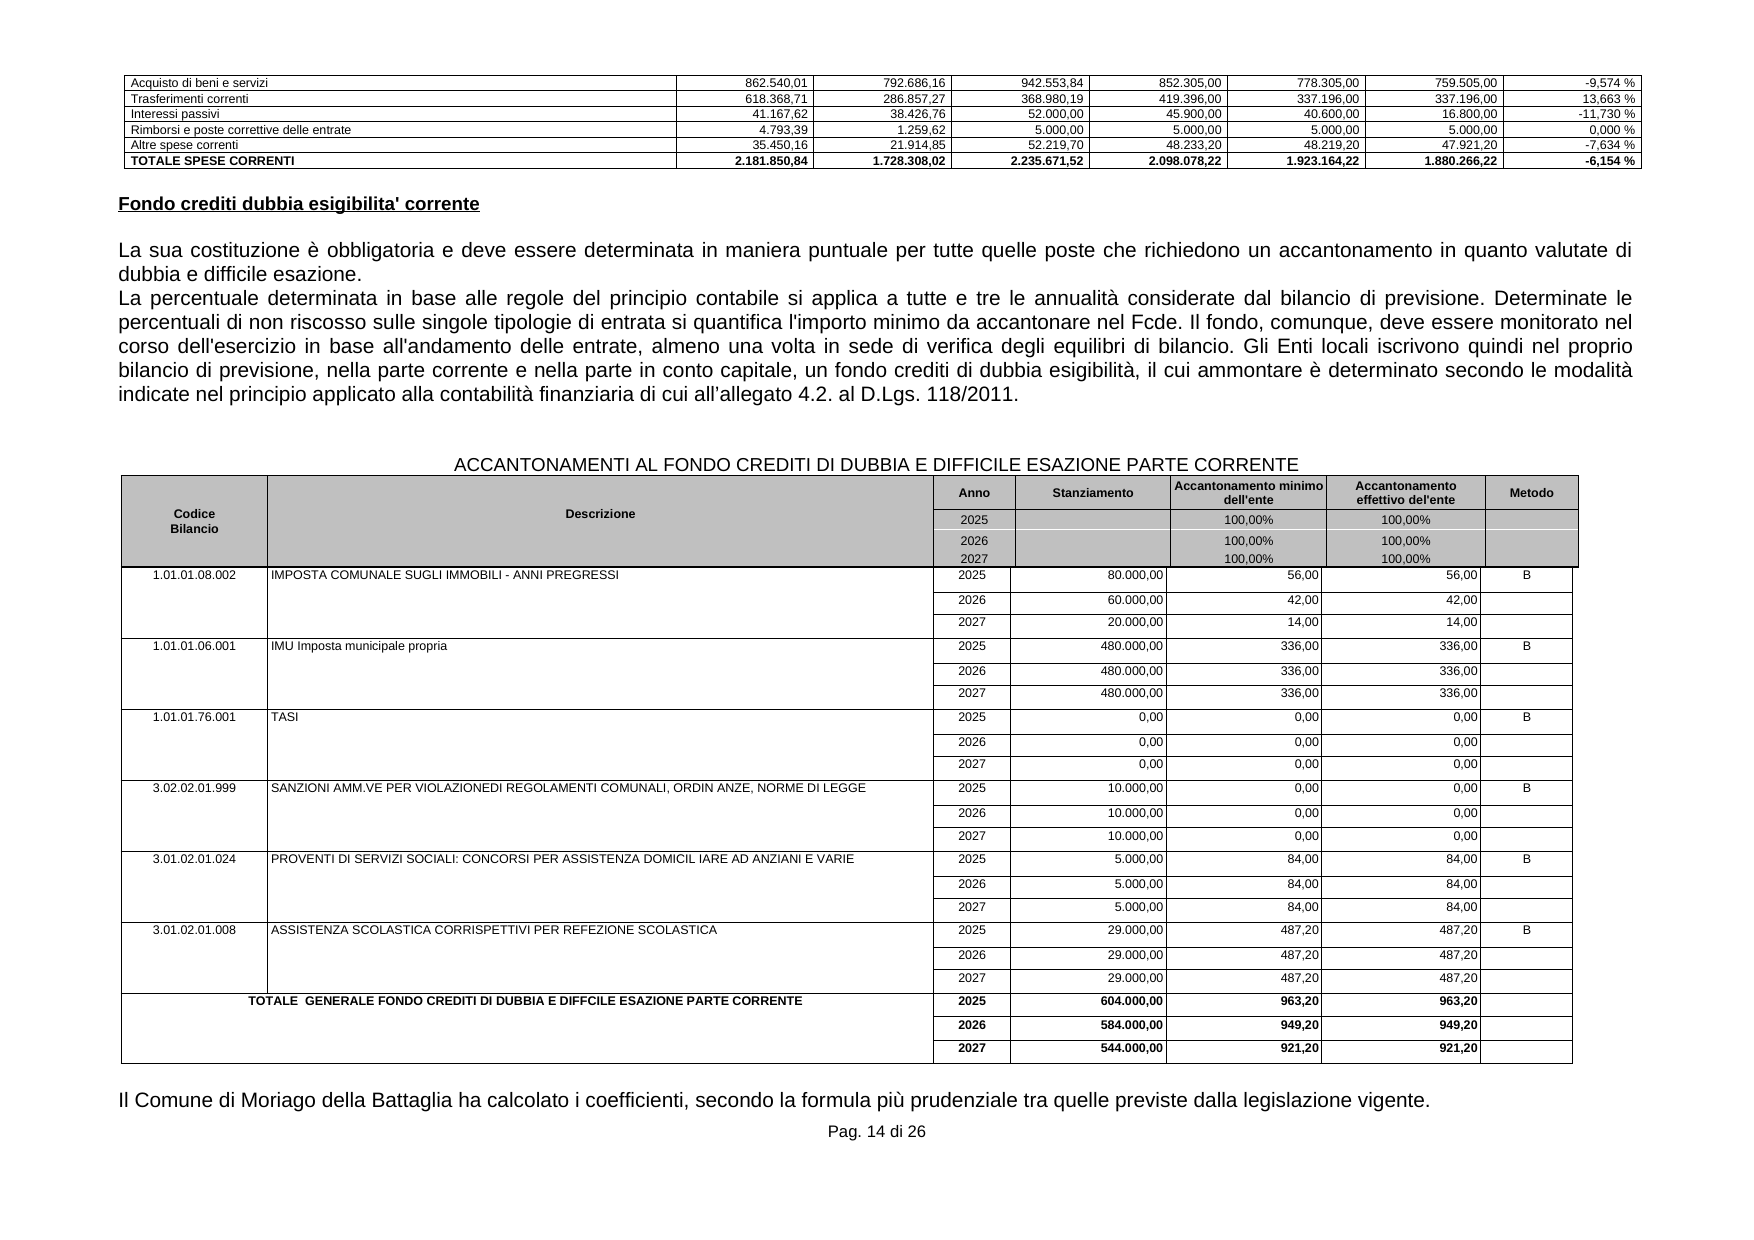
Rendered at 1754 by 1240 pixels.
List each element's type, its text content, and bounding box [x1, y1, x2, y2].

table_cell 336,00 [1167, 664, 1321, 685]
table_cell 2.098.078,22 [1090, 153, 1227, 167]
table_cell Altre spese correnti [125, 138, 676, 152]
table_cell TOTALE SPESE CORRENTI [125, 153, 676, 167]
table_cell B [1481, 923, 1572, 947]
table_cell 480.000,00 [1011, 664, 1166, 685]
table_cell 60.000,00 [1011, 593, 1166, 614]
table_cell 2025 [934, 710, 1010, 734]
table_cell [1573, 898, 1578, 922]
table_cell 0,00 [1322, 757, 1480, 779]
table_cell 1.880.266,22 [1366, 153, 1503, 167]
table_cell 84,00 [1322, 852, 1480, 876]
table_cell [1573, 780, 1578, 805]
table_cell 0,00 [1011, 735, 1166, 756]
table_cell 1.923.164,22 [1228, 153, 1365, 167]
table_cell 84,00 [1322, 899, 1480, 922]
table_cell 52.000,00 [952, 107, 1089, 121]
table_cell 419.396,00 [1090, 91, 1227, 106]
table_cell 336,00 [1167, 639, 1321, 663]
table_cell 10.000,00 [1011, 828, 1166, 851]
table_cell Trasferimenti correnti [125, 91, 676, 106]
table_cell 10.000,00 [1011, 781, 1166, 805]
table_cell B [1481, 781, 1572, 805]
table_cell 2027 [934, 686, 1010, 708]
table_cell 2.235.671,52 [952, 153, 1089, 167]
table_cell 1.728.308,02 [814, 153, 951, 167]
table_cell 52.219,70 [952, 138, 1089, 152]
table_cell [1573, 592, 1578, 614]
text Fondo crediti dubbia esigibilita' corrente [118, 192, 1636, 214]
table_cell 20.000,00 [1011, 615, 1166, 637]
table_cell Acquisto di beni e servizi [125, 76, 676, 90]
table_cell 35.450,16 [677, 138, 813, 152]
table_cell 2025 [934, 568, 1010, 592]
table_cell 14,00 [1167, 615, 1321, 637]
text Il Comune di Moriago della Battaglia ha calcolato i coefficienti, secondo la formula più prudenziale tra quelle previste dalla legislazione vigente. [118, 1088, 1636, 1112]
table_cell 29.000,00 [1011, 923, 1166, 947]
table_cell 29.000,00 [1011, 948, 1166, 969]
table_cell 3.01.02.01.024 [122, 852, 267, 922]
table_cell 336,00 [1322, 639, 1480, 663]
table_cell 0,00 [1167, 710, 1321, 734]
table_cell 4.793,39 [677, 122, 813, 137]
table_cell 2027 [934, 970, 1010, 993]
table_cell 2026 [934, 735, 1010, 756]
table_cell 286.857,27 [814, 91, 951, 106]
table_cell 337.196,00 [1228, 91, 1365, 106]
table_cell 949,20 [1322, 1017, 1480, 1040]
table_cell [1573, 851, 1578, 876]
table_cell 2027 [934, 551, 1015, 566]
table_cell 42,00 [1167, 593, 1321, 614]
table_cell [1481, 593, 1572, 614]
table_cell [1481, 757, 1572, 779]
table_header Stanziamento [1016, 476, 1170, 509]
table_cell 584.000,00 [1011, 1017, 1166, 1040]
table_cell 852.305,00 [1090, 76, 1227, 90]
table_cell 862.540,01 [677, 76, 813, 90]
text La sua costituzione è obbligatoria e deve essere determinata in maniera puntuale per tutte quelle poste che richiedono un accantonamento in quanto valutate di dubbia e difficile esazione. [118, 238, 1636, 286]
table_cell 5.000,00 [1090, 122, 1227, 137]
table_cell 487,20 [1322, 970, 1480, 993]
table_cell 963,20 [1322, 994, 1480, 1016]
table_cell 368.980,19 [952, 91, 1089, 106]
table_cell 3.01.02.01.008 [122, 923, 267, 993]
table_cell [1481, 735, 1572, 756]
table_cell 1.259,62 [814, 122, 951, 137]
table_cell 0,00 [1322, 781, 1480, 805]
table_cell [1016, 551, 1170, 566]
table_cell 1.01.01.06.001 [122, 639, 267, 708]
table_cell Interessi passivi [125, 107, 676, 121]
table_cell ASSISTENZA SCOLASTICA CORRISPETTIVI PER REFEZIONE SCOLASTICA [268, 923, 933, 993]
table_cell 0,00 [1011, 710, 1166, 734]
table_cell [1573, 614, 1578, 637]
table_cell 100,00% [1327, 530, 1485, 551]
table_cell 100,00% [1171, 510, 1326, 529]
table_cell 100,00% [1327, 510, 1485, 529]
table_cell -6,154 % [1504, 153, 1641, 167]
table_cell 487,20 [1167, 948, 1321, 969]
table_cell 2026 [934, 530, 1015, 551]
table_cell [1573, 876, 1578, 898]
table_cell [1573, 709, 1578, 734]
table_cell 48.219,20 [1228, 138, 1365, 152]
table_cell 487,20 [1322, 923, 1480, 947]
table_cell 21.914,85 [814, 138, 951, 152]
text La percentuale determinata in base alle regole del principio contabile si applica a tutte e tre le annualità considerate dal bilancio di previsione. Determinate le percentuali di non riscosso sulle singole tipologie di entrata si quantifica l'importo minimo da accantonare nel Fcde. Il fondo, comunque, deve essere monitorato nel corso dell'esercizio in base all'andamento delle entrate, almeno una volta in sede di verifica degli equilibri di bilancio. Gli Enti locali iscrivono quindi nel proprio bilancio di previsione, nella parte corrente e nella parte in conto capitale, un fondo crediti di dubbia esigibilità, il cui ammontare è determinato secondo le modalità indicate nel principio applicato alla contabilità finanziaria di cui all’allegato 4.2. al D.Lgs. 118/2011. [118, 286, 1636, 406]
table_cell 40.600,00 [1228, 107, 1365, 121]
table_cell [1486, 530, 1578, 551]
table_cell 84,00 [1167, 899, 1321, 922]
table_cell 5.000,00 [1366, 122, 1503, 137]
table_cell 5.000,00 [1011, 852, 1166, 876]
table_cell [1573, 568, 1578, 592]
table_cell 5.000,00 [1228, 122, 1365, 137]
table_cell [1016, 510, 1170, 529]
table_cell 2027 [934, 899, 1010, 922]
table_cell 41.167,62 [677, 107, 813, 121]
table_cell 2026 [934, 948, 1010, 969]
table_cell [1481, 664, 1572, 685]
table_cell 0,00 [1167, 828, 1321, 851]
table_cell 84,00 [1167, 852, 1321, 876]
table_cell 1.01.01.76.001 [122, 710, 267, 779]
table_cell 0,00 [1167, 806, 1321, 827]
table_cell [1486, 551, 1578, 566]
table_cell [1016, 530, 1170, 551]
table_cell 963,20 [1167, 994, 1321, 1016]
table_cell 487,20 [1167, 923, 1321, 947]
table_cell IMPOSTA COMUNALE SUGLI IMMOBILI - ANNI PREGRESSI [268, 568, 933, 637]
table_cell [1573, 638, 1578, 663]
table_cell [1573, 827, 1578, 851]
table_cell 921,20 [1322, 1041, 1480, 1063]
table_cell 0,00 [1167, 781, 1321, 805]
table_cell 759.505,00 [1366, 76, 1503, 90]
table_cell 29.000,00 [1011, 970, 1166, 993]
table_cell [1573, 685, 1578, 708]
table_cell [1486, 510, 1578, 529]
table_cell 2026 [934, 806, 1010, 827]
table_cell 0,00 [1167, 735, 1321, 756]
table_cell [1573, 734, 1578, 756]
table_cell [1481, 994, 1572, 1016]
table_cell [1573, 993, 1578, 1016]
table_cell 336,00 [1322, 664, 1480, 685]
table_cell 0,00 [1322, 710, 1480, 734]
table_cell [1481, 899, 1572, 922]
table_cell 942.553,84 [952, 76, 1089, 90]
table_cell 2027 [934, 1041, 1010, 1063]
table_cell 56,00 [1322, 568, 1480, 592]
table_cell 2027 [934, 757, 1010, 779]
table_cell [1481, 806, 1572, 827]
table_cell 2025 [934, 510, 1015, 529]
table_cell -9,574 % [1504, 76, 1641, 90]
table_cell 778.305,00 [1228, 76, 1365, 90]
table_cell 38.426,76 [814, 107, 951, 121]
table_cell 2026 [934, 1017, 1010, 1040]
table_header Descrizione [268, 476, 933, 566]
table_cell 10.000,00 [1011, 806, 1166, 827]
table_cell 2026 [934, 593, 1010, 614]
table_cell 0,00 [1167, 757, 1321, 779]
table_cell 487,20 [1167, 970, 1321, 993]
table_cell 0,00 [1322, 806, 1480, 827]
table_cell 544.000,00 [1011, 1041, 1166, 1063]
table_header Metodo [1486, 476, 1578, 509]
table_cell 47.921,20 [1366, 138, 1503, 152]
table_cell 618.368,71 [677, 91, 813, 106]
table_cell 16.800,00 [1366, 107, 1503, 121]
table_cell 2025 [934, 923, 1010, 947]
table_cell 5.000,00 [1011, 877, 1166, 898]
table_cell 5.000,00 [952, 122, 1089, 137]
table_cell 480.000,00 [1011, 686, 1166, 708]
table_cell 14,00 [1322, 615, 1480, 637]
table_cell 480.000,00 [1011, 639, 1166, 663]
table_cell 1.01.01.08.002 [122, 568, 267, 637]
table_cell -11,730 % [1504, 107, 1641, 121]
table_cell 604.000,00 [1011, 994, 1166, 1016]
table_cell [1573, 922, 1578, 947]
table_cell Rimborsi e poste correttive delle entrate [125, 122, 676, 137]
table_header Anno [934, 476, 1015, 509]
table_cell [1481, 970, 1572, 993]
table_cell [1573, 969, 1578, 993]
table_cell [1573, 756, 1578, 779]
table_cell 792.686,16 [814, 76, 951, 90]
table_cell 921,20 [1167, 1041, 1321, 1063]
table_cell IMU Imposta municipale propria [268, 639, 933, 708]
table_cell TASI [268, 710, 933, 779]
table_cell 336,00 [1167, 686, 1321, 708]
table_cell [1573, 663, 1578, 685]
table_cell 100,00% [1171, 551, 1326, 566]
table_cell [1573, 1040, 1578, 1063]
table_cell -7,634 % [1504, 138, 1641, 152]
table_cell [1481, 1041, 1572, 1063]
table_cell PROVENTI DI SERVIZI SOCIALI: CONCORSI PER ASSISTENZA DOMICIL IARE AD ANZIANI E VARIE [268, 852, 933, 922]
table_cell TOTALE GENERALE FONDO CREDITI DI DUBBIA E DIFFCILE ESAZIONE PARTE CORRENTE [122, 994, 933, 1063]
table_cell 84,00 [1322, 877, 1480, 898]
table_cell 45.900,00 [1090, 107, 1227, 121]
table_cell [1481, 686, 1572, 708]
table_header Accantonamento effettivo del'ente [1327, 476, 1485, 509]
table_cell 2025 [934, 781, 1010, 805]
table_cell [1481, 615, 1572, 637]
table_header Codice Bilancio [122, 476, 267, 566]
table_cell 2025 [934, 852, 1010, 876]
table_cell 2027 [934, 828, 1010, 851]
table_header Accantonamento minimo dell'ente [1171, 476, 1326, 509]
table_cell 337.196,00 [1366, 91, 1503, 106]
table_cell [1573, 947, 1578, 969]
table_cell B [1481, 852, 1572, 876]
table_cell 0,00 [1011, 757, 1166, 779]
table_cell 5.000,00 [1011, 899, 1166, 922]
table_cell [1481, 1017, 1572, 1040]
table_cell 56,00 [1167, 568, 1321, 592]
table_cell 2027 [934, 615, 1010, 637]
table_cell [1573, 1016, 1578, 1040]
table_cell 2026 [934, 877, 1010, 898]
table_cell 3.02.02.01.999 [122, 781, 267, 851]
table_cell 0,00 [1322, 828, 1480, 851]
table_cell 0,000 % [1504, 122, 1641, 137]
table_cell [1481, 948, 1572, 969]
table_cell [1573, 805, 1578, 827]
table_cell 100,00% [1327, 551, 1485, 566]
table_cell 80.000,00 [1011, 568, 1166, 592]
table_cell 2025 [934, 994, 1010, 1016]
table_cell SANZIONI AMM.VE PER VIOLAZIONEDI REGOLAMENTI COMUNALI, ORDIN ANZE, NORME DI LEGGE [268, 781, 933, 851]
table_cell 2025 [934, 639, 1010, 663]
table_cell [1481, 828, 1572, 851]
table_cell 13,663 % [1504, 91, 1641, 106]
table_cell 42,00 [1322, 593, 1480, 614]
table_cell 336,00 [1322, 686, 1480, 708]
table_cell 100,00% [1171, 530, 1326, 551]
table_cell B [1481, 568, 1572, 592]
table_cell [1481, 877, 1572, 898]
table_cell 48.233,20 [1090, 138, 1227, 152]
table_cell 2026 [934, 664, 1010, 685]
table_cell 0,00 [1322, 735, 1480, 756]
table_cell B [1481, 710, 1572, 734]
text ACCANTONAMENTI AL FONDO CREDITI DI DUBBIA E DIFFICILE ESAZIONE PARTE CORRENTE [118, 454, 1636, 475]
table_cell 2.181.850,84 [677, 153, 813, 167]
table_cell 949,20 [1167, 1017, 1321, 1040]
table_cell B [1481, 639, 1572, 663]
table_cell 84,00 [1167, 877, 1321, 898]
table_cell 487,20 [1322, 948, 1480, 969]
